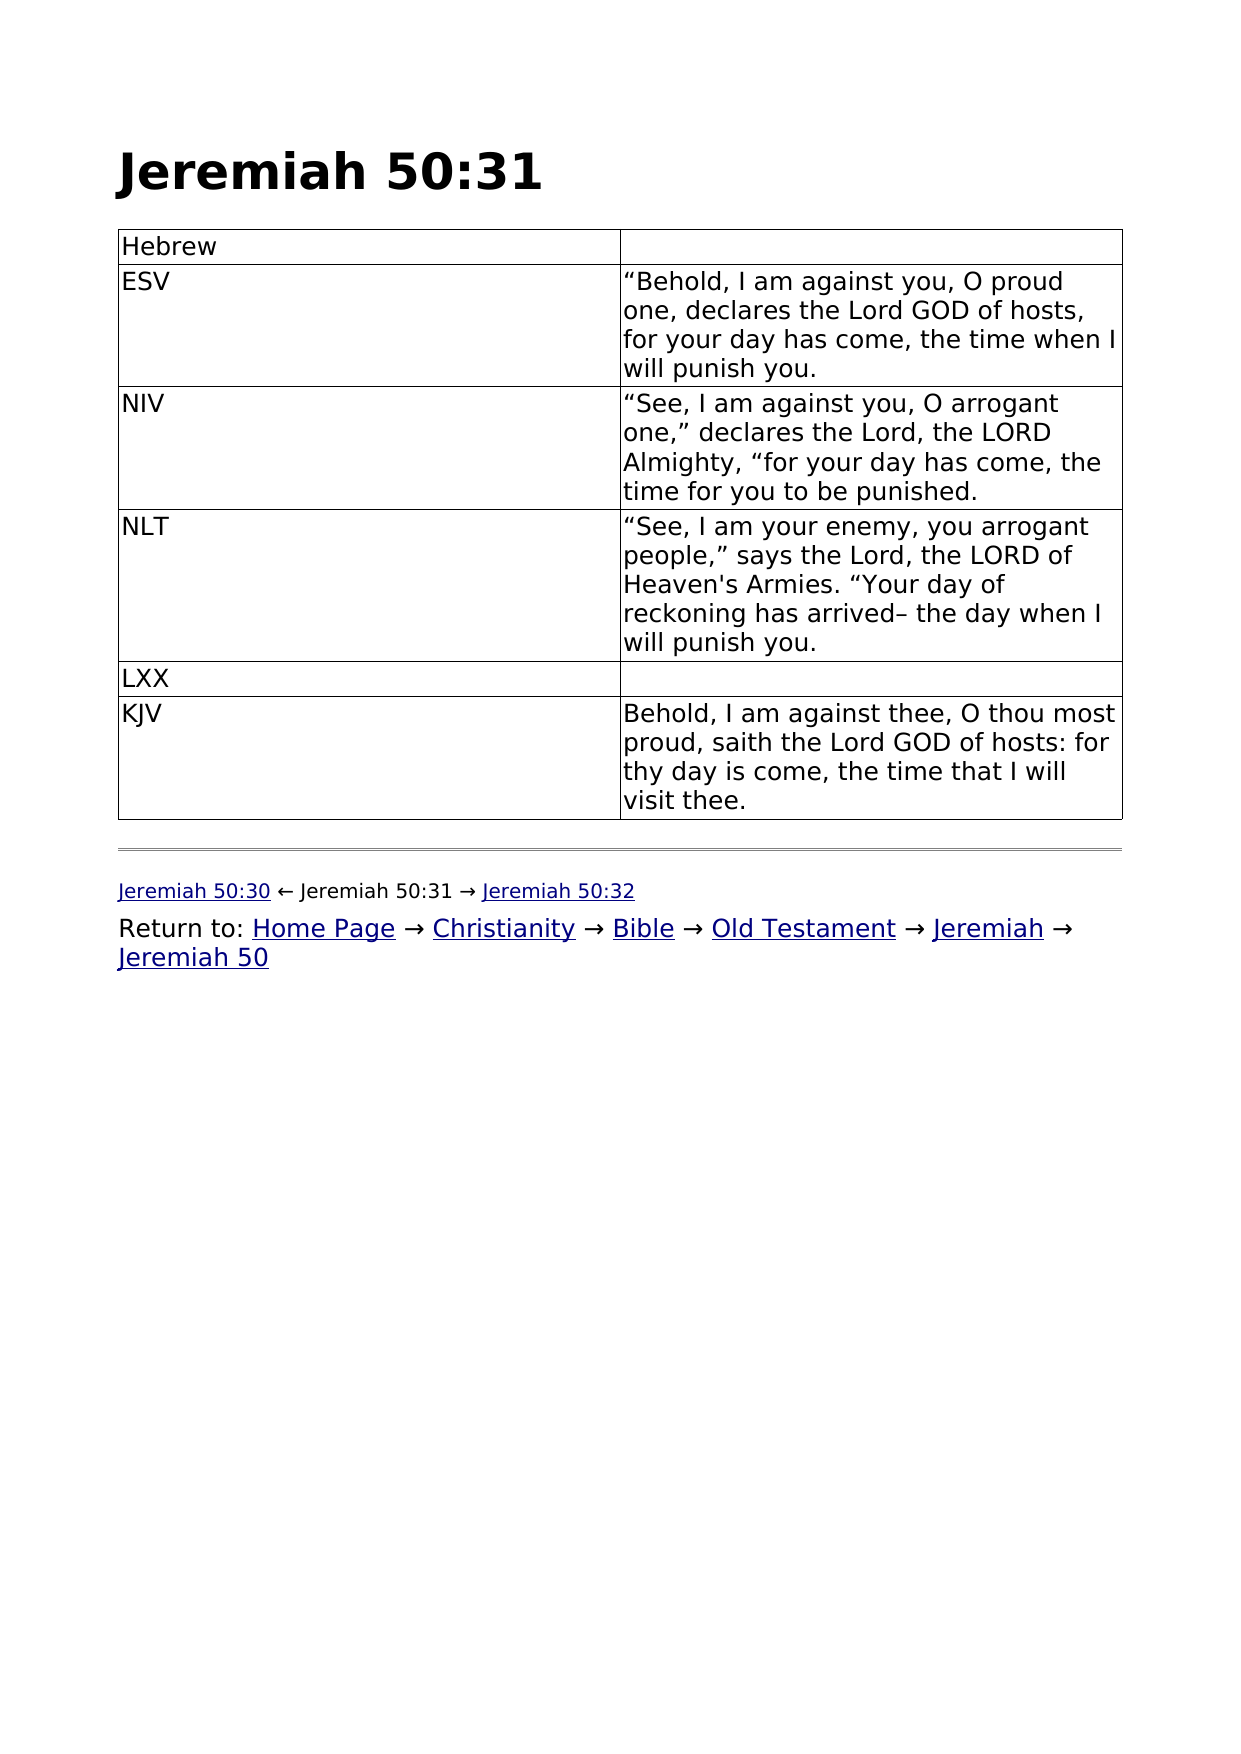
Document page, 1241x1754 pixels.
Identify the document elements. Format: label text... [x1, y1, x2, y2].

table_cell [621, 662, 1122, 696]
table_cell KJV [119, 697, 620, 818]
table_cell Behold, I am against thee, O thou most proud, saith the Lord GOD of hosts: for thy day is come, the time that I will visit thee. [621, 697, 1122, 818]
table_cell “Behold, I am against you, O proud one, declares the Lord GOD of hosts, for your day has come, the time when I will punish you. [621, 265, 1122, 386]
table_header Hebrew [119, 230, 620, 264]
table_cell LXX [119, 662, 620, 696]
text Return to: Home Page → Christianity → Bible → Old Testament → Jeremiah → Jeremiah 50 [118, 914, 1122, 972]
table_cell “See, I am against you, O arrogant one,” declares the Lord, the LORD Almighty, “for your day has come, the time for you to be punished. [621, 387, 1122, 509]
table_cell NLT [119, 510, 620, 661]
table_cell NIV [119, 387, 620, 509]
subtitle Jeremiah 50:31 [118, 143, 1122, 201]
text Jeremiah 50:30 ← Jeremiah 50:31 → Jeremiah 50:32 [118, 880, 1122, 914]
table_header [621, 230, 1122, 264]
table_cell ESV [119, 265, 620, 386]
table_cell “See, I am your enemy, you arrogant people,” says the Lord, the LORD of Heaven's Armies. “Your day of reckoning has arrived– the day when I will punish you. [621, 510, 1122, 661]
